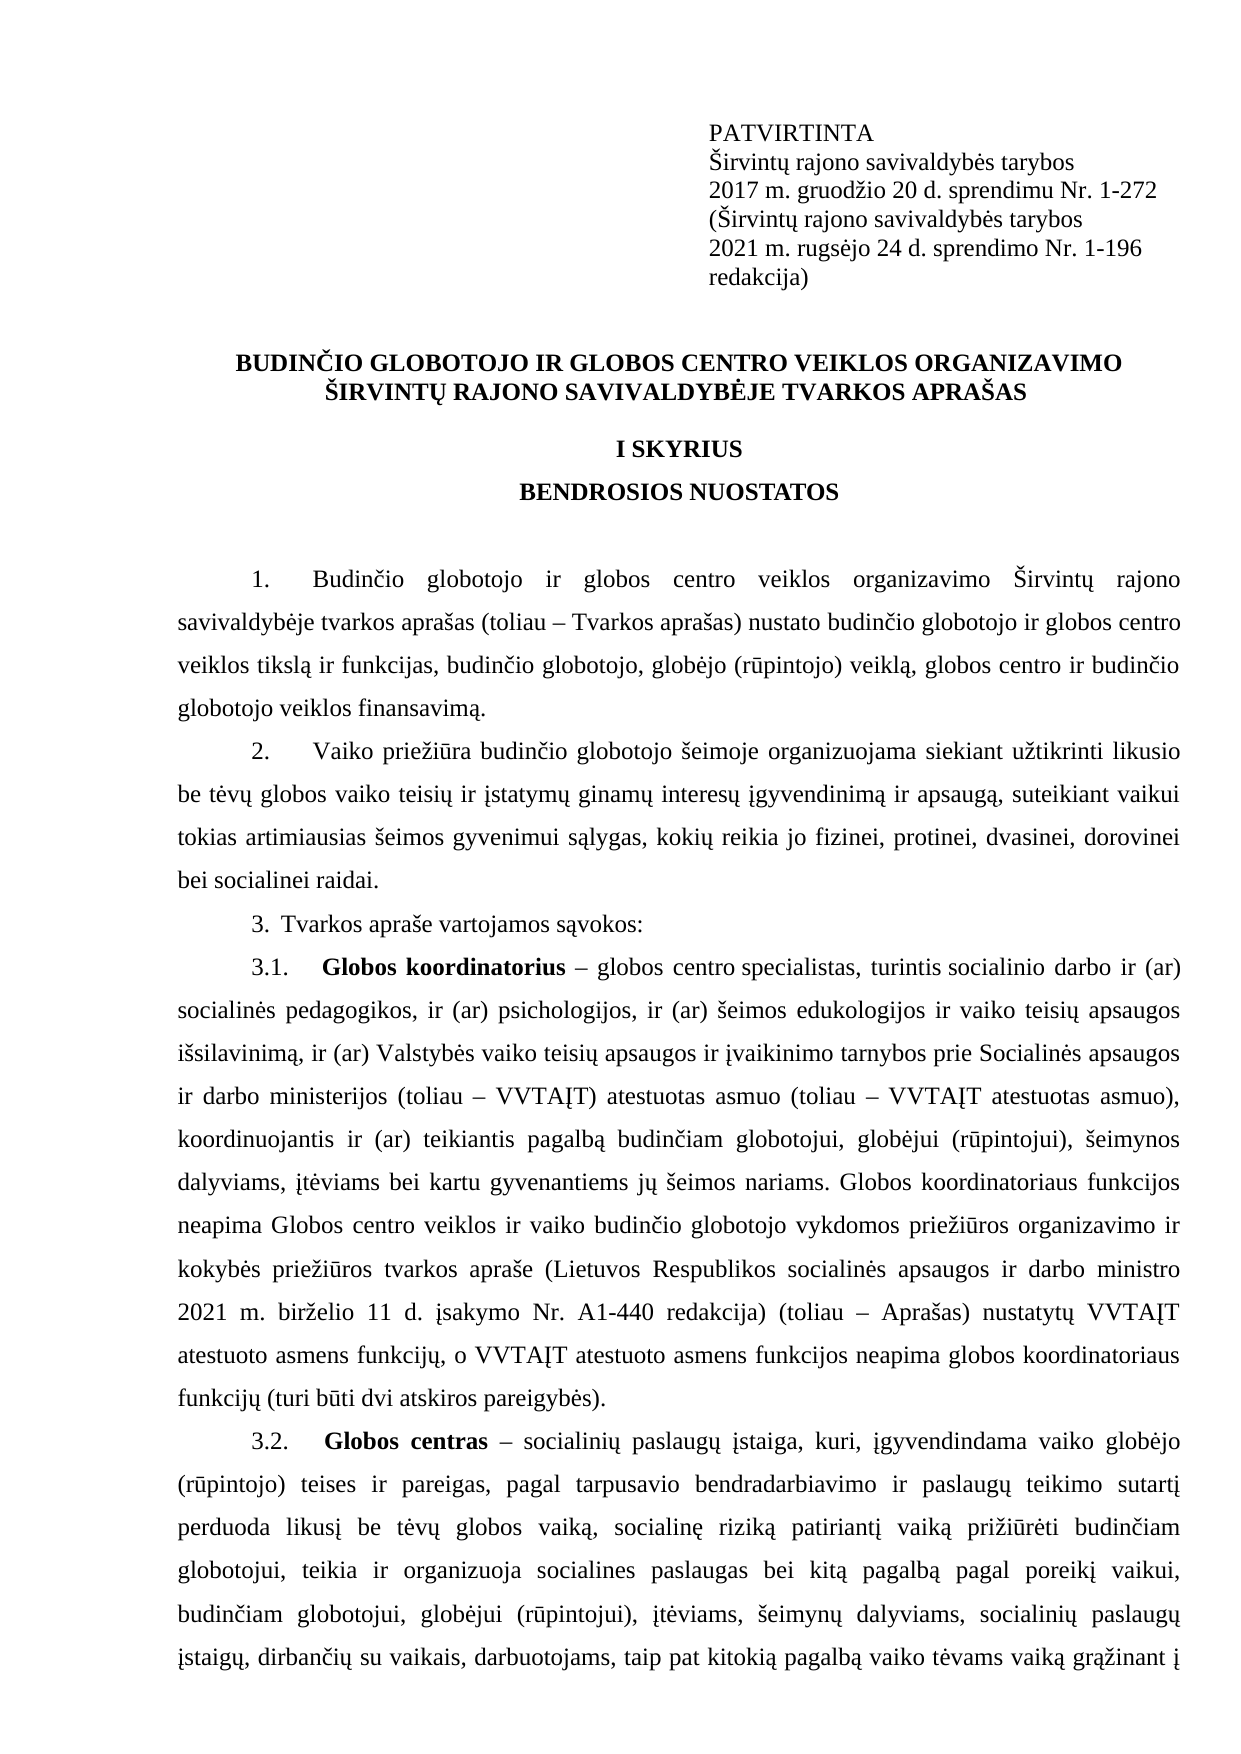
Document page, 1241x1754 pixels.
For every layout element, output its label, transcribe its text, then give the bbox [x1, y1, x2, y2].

text Širvintų rajono savivaldybės tarybos [709, 147, 1181, 176]
text BUDINČIO GLOBOTOJO IR GLOBOS CENTRO veiklos ORGANIZAVIMO ŠIRVINTŲ RAJONO SAVIVALDYBĖJE TVARKOS APRAŠas [177, 348, 1181, 406]
text 2021 m. rugsėjo 24 d. sprendimo Nr. 1-196 [709, 233, 1181, 262]
text BENDROSIOS NUOSTATOS [177, 477, 1181, 506]
text redakcija) [709, 262, 1181, 291]
text (Širvintų rajono savivaldybės tarybos [709, 204, 1181, 233]
text 2. Vaiko priežiūra budinčio globotojo šeimoje organizuojama siekiant užtikrinti likusio be tėvų globos vaiko teisių ir įstatymų ginamų interesų įgyvendinimą ir apsaugą, suteikiant vaikui tokias artimiausias šeimos gyvenimui sąlygas, kokių reikia jo fizinei, protinei, dvasinei, dorovinei bei socialinei raidai. [177, 736, 1181, 894]
text 1. Budinčio globotojo ir globos centro veiklos organizavimo Širvintų rajono savivaldybėje tvarkos aprašas (toliau – Tvarkos aprašas) nustato budinčio globotojo ir globos centro veiklos tikslą ir funkcijas, budinčio globotojo, globėjo (rūpintojo) veiklą, globos centro ir budinčio globotojo veiklos finansavimą. [177, 564, 1181, 722]
text PATVIRTINTA [709, 118, 1181, 147]
text 3. Tvarkos apraše vartojamos sąvokos: [251, 909, 1181, 937]
text I SKYRIUS [177, 434, 1181, 463]
text 3.2. Globos centras – socialinių paslaugų įstaiga, kuri, įgyvendindama vaiko globėjo (rūpintojo) teises ir pareigas, pagal tarpusavio bendradarbiavimo ir paslaugų teikimo sutartį perduoda likusį be tėvų globos vaiką, socialinę riziką patiriantį vaiką prižiūrėti budinčiam globotojui, teikia ir organizuoja socialines paslaugas bei kitą pagalbą pagal poreikį vaikui, budinčiam globotojui, globėjui (rūpintojui), įtėviams, šeimynų dalyviams, socialinių paslaugų įstaigų, dirbančių su vaikais, darbuotojams, taip pat kitokią pagalbą vaiko tėvams vaiką grąžinant į [177, 1426, 1181, 1671]
text 3.1. Globos koordinatorius – globos centro specialistas, turintis socialinio darbo ir (ar) socialinės pedagogikos, ir (ar) psichologijos, ir (ar) šeimos edukologijos ir vaiko teisių apsaugos išsilavinimą, ir (ar) Valstybės vaiko teisių apsaugos ir įvaikinimo tarnybos prie Socialinės apsaugos ir darbo ministerijos (toliau – VVTAĮT) atestuotas asmuo (toliau – VVTAĮT atestuotas asmuo), koordinuojantis ir (ar) teikiantis pagalbą budinčiam globotojui, globėjui (rūpintojui), šeimynos dalyviams, įtėviams bei kartu gyvenantiems jų šeimos nariams. Globos koordinatoriaus funkcijos neapima Globos centro veiklos ir vaiko budinčio globotojo vykdomos priežiūros organizavimo ir kokybės priežiūros tvarkos apraše (Lietuvos Respublikos socialinės apsaugos ir darbo ministro 2021 m. birželio 11 d. įsakymo Nr. A1-440 redakcija) (toliau – Aprašas) nustatytų VVTAĮT atestuoto asmens funkcijų, o VVTAĮT atestuoto asmens funkcijos neapima globos koordinatoriaus funkcijų (turi būti dvi atskiros pareigybės). [177, 952, 1181, 1412]
text 2017 m. gruodžio 20 d. sprendimu Nr. 1-272 [709, 176, 1181, 204]
